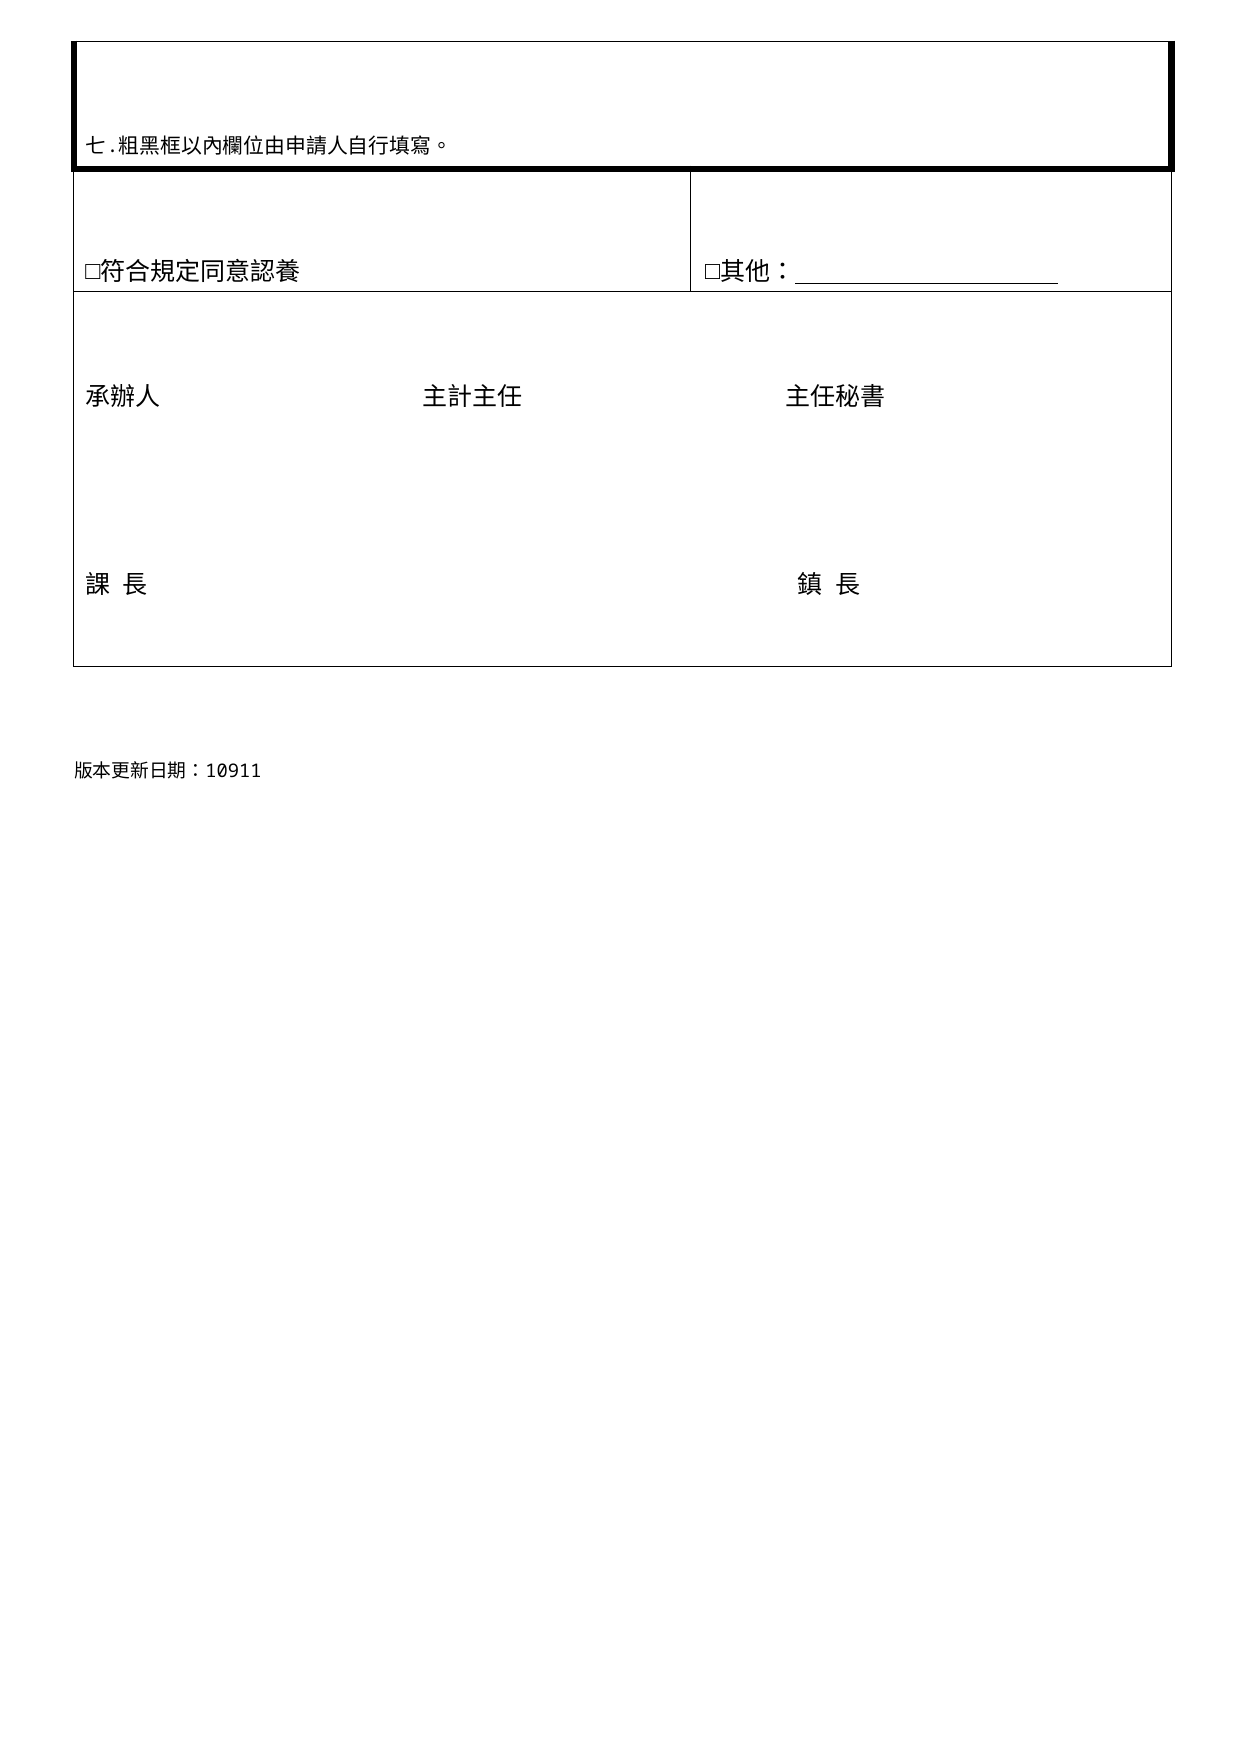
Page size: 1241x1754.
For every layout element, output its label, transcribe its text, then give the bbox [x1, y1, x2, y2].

table_cell 七.粗黑框以內欄位由申請人自行填寫。 [77, 42, 1168, 166]
table_cell □其他： [691, 172, 1171, 291]
text 版本更新日期：10911 [74, 728, 1167, 791]
table_cell □符合規定同意認養 [74, 172, 690, 291]
table_cell 承辦人 主計主任 主任秘書 課 長 鎮 長 [74, 292, 1171, 666]
